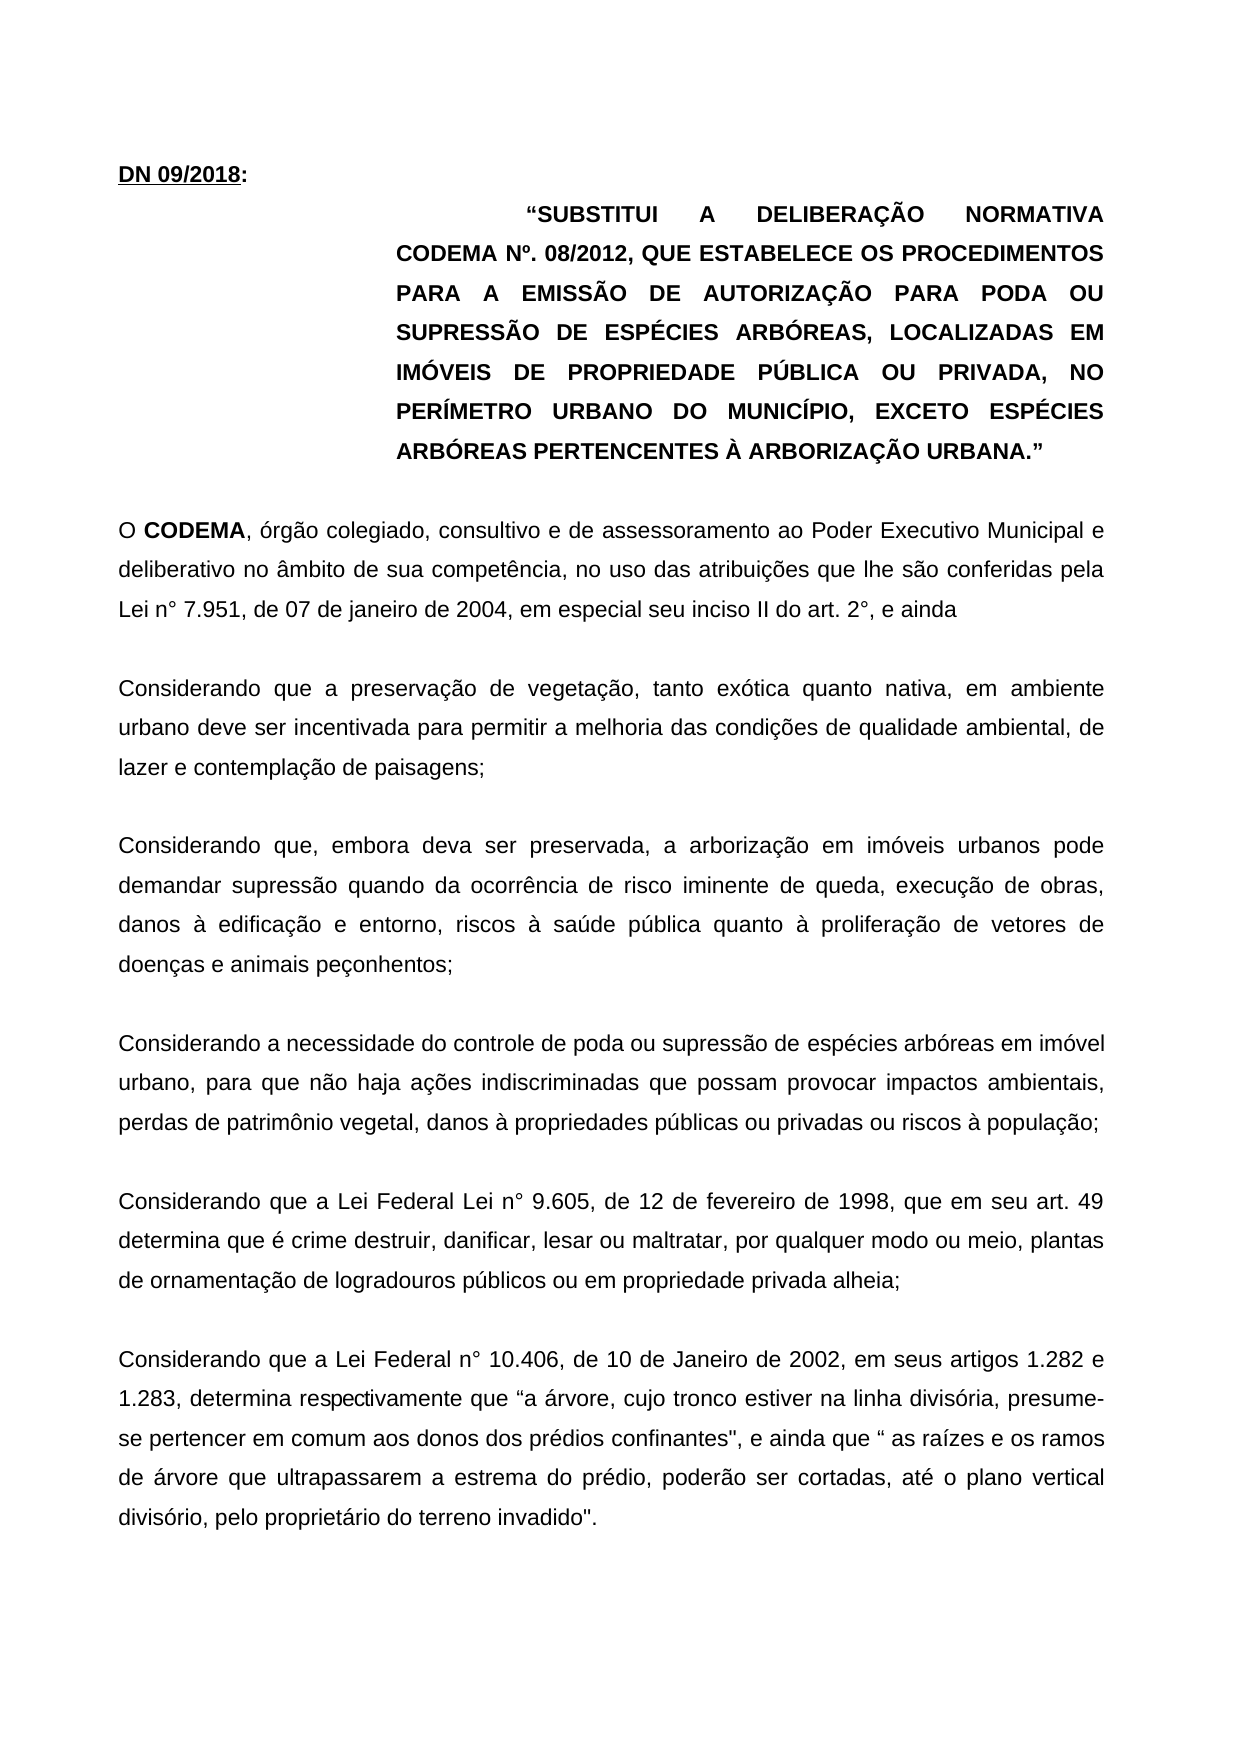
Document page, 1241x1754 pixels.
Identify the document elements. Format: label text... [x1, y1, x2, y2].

text “SUBSTITUI A DELIBERAÇÃO NORMATIVA CODEMA Nº. 08/2012, QUE ESTABELECE OS PROCEDIMENTOS PARA A EMISSÃO DE AUTORIZAÇÃO PARA PODA OU SUPRESSÃO DE ESPÉCIES ARBÓREAS, LOCALIZADAS EM IMÓVEIS DE PROPRIEDADE PÚBLICA OU PRIVADA, NO PERÍMETRO URBANO DO MUNICÍPIO, EXCETO ESPÉCIES ARBÓREAS PERTENCENTES À ARBORIZAÇÃO URBANA.” [396, 201, 1104, 464]
text Considerando que a Lei Federal Lei n° 9.605, de 12 de fevereiro de 1998, que em seu art. 49 determina que é crime destruir, danificar, lesar ou maltratar, por qualquer modo ou meio, plantas de ornamentação de logradouros públicos ou em propriedade privada alheia; [118, 1188, 1105, 1293]
text Considerando que a Lei Federal n° 10.406, de 10 de Janeiro de 2002, em seus artigos 1.282 e 1.283, determina respectivamente que “a árvore, cujo tronco estiver na linha divisória, presume-se pertencer em comum aos donos dos prédios confinantes", e ainda que “ as raízes e os ramos de árvore que ultrapassarem a estrema do prédio, poderão ser cortadas, até o plano vertical divisório, pelo proprietário do terreno invadido". [118, 1346, 1105, 1530]
text DN 09/2018: [118, 161, 1122, 188]
text Considerando que a preservação de vegetação, tanto exótica quanto nativa, em ambiente urbano deve ser incentivada para permitir a melhoria das condições de qualidade ambiental, de lazer e contemplação de paisagens; [118, 674, 1105, 780]
text Considerando que, embora deva ser preservada, a arborização em imóveis urbanos pode demandar supressão quando da ocorrência de risco iminente de queda, execução de obras, danos à edificação e entorno, riscos à saúde pública quanto à proliferação de vetores de doenças e animais peçonhentos; [118, 832, 1105, 977]
text O CODEMA, órgão colegiado, consultivo e de assessoramento ao Poder Executivo Municipal e deliberativo no âmbito de sua competência, no uso das atribuições que lhe são conferidas pela Lei n° 7.951, de 07 de janeiro de 2004, em especial seu inciso II do art. 2°, e ainda [118, 517, 1105, 622]
text Considerando a necessidade do controle de poda ou supressão de espécies arbóreas em imóvel urbano, para que não haja ações indiscriminadas que possam provocar impactos ambientais, perdas de patrimônio vegetal, danos à propriedades públicas ou privadas ou riscos à população; [118, 1030, 1105, 1135]
